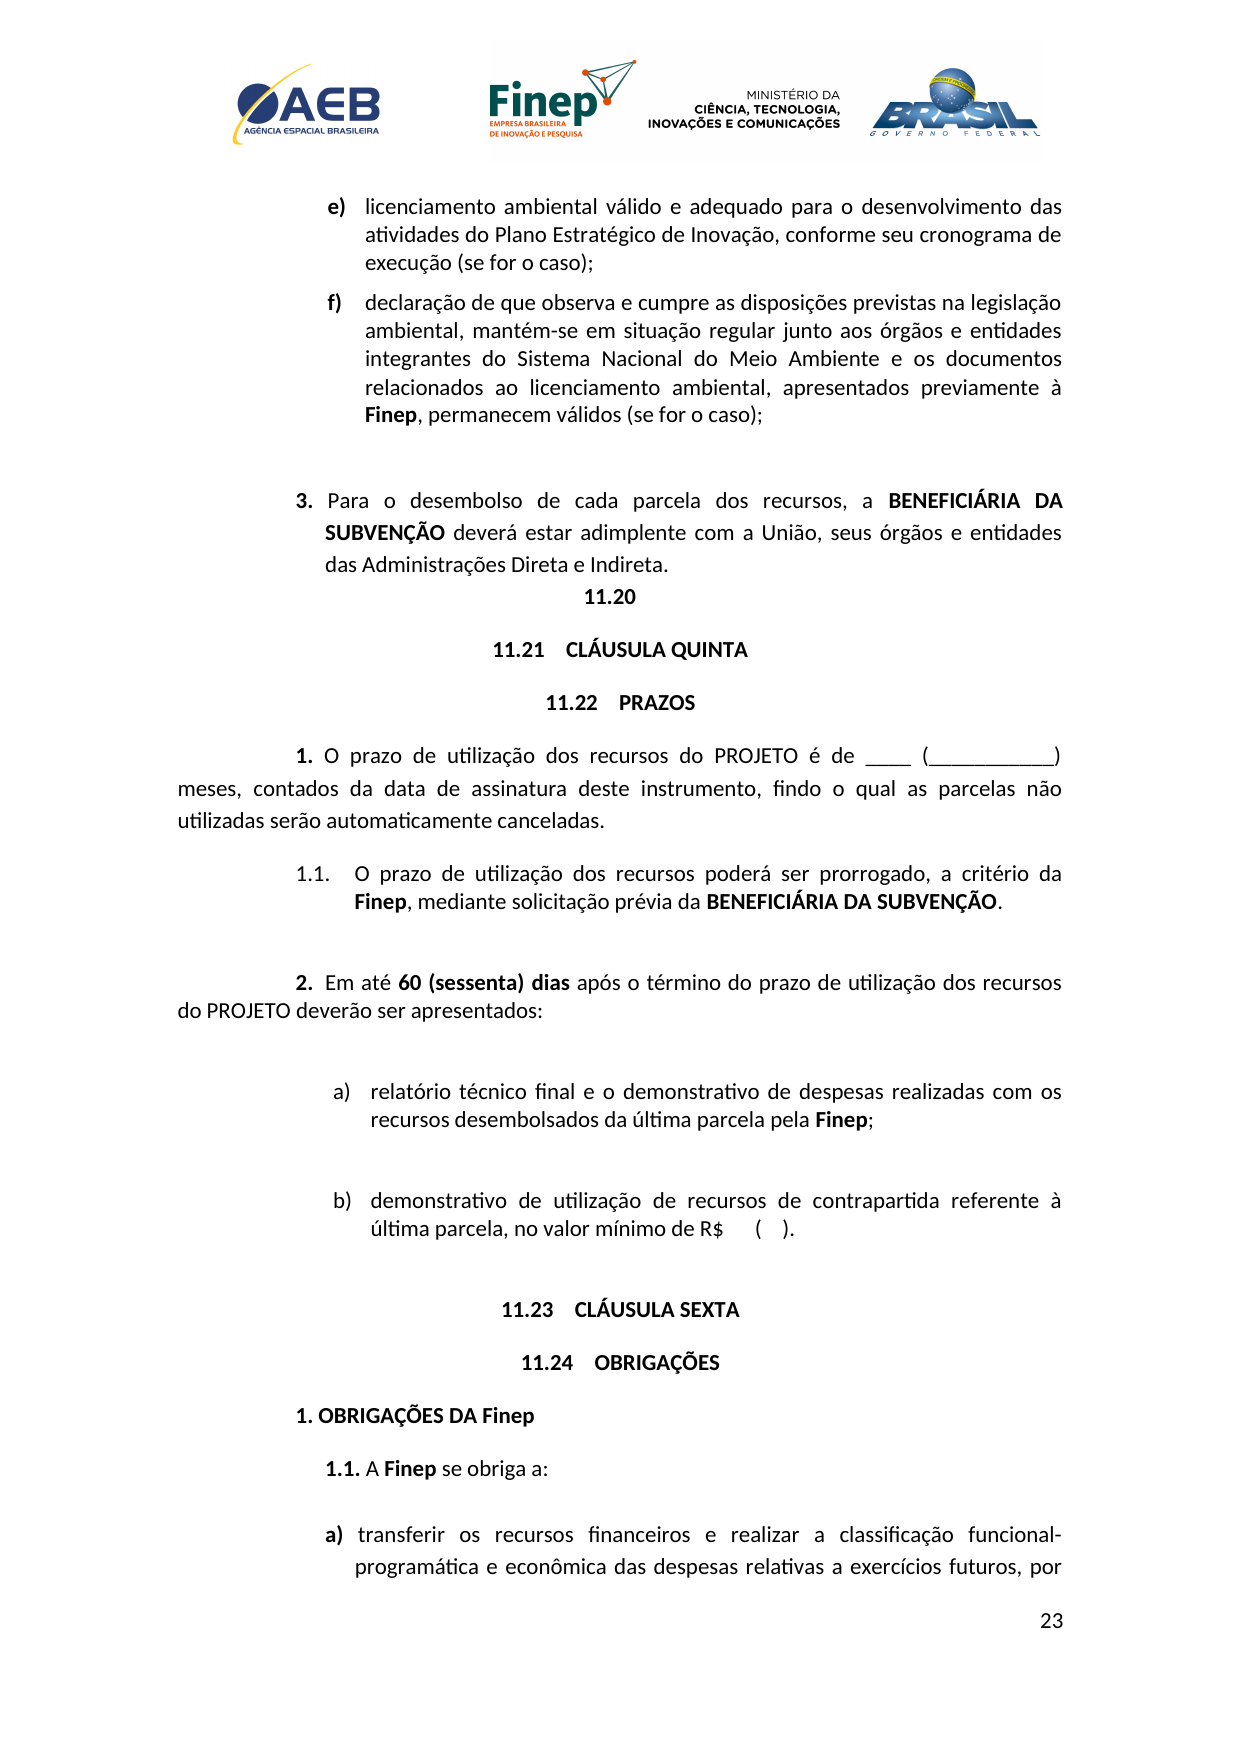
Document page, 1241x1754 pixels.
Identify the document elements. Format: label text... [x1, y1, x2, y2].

subtitle PRAZOS [177, 688, 1063, 716]
list declaração de que observa e cumpre as disposições previstas na legislação ambiental, mantém-se em situação regular junto aos órgãos e entidades integrantes do Sistema Nacional do Meio Ambiente e os documentos relacionados ao licenciamento ambiental, apresentados previamente à Finep, permanecem válidos (se for o caso); [327, 288, 1063, 429]
list Em até 60 (sessenta) dias após o término do prazo de utilização dos recursos do PROJETO deverão ser apresentados: [177, 968, 1063, 1024]
list relatório técnico final e o demonstrativo de despesas realizadas com os recursos desembolsados da última parcela pela Finep; [333, 1077, 1063, 1133]
subtitle a) transferir os recursos financeiros e realizar a classificação funcional-programática e econômica das despesas relativas a exercícios futuros, por [325, 1520, 1063, 1580]
subtitle CLÁUSULA QUINTA [177, 635, 1063, 663]
subtitle 1.1. A Finep se obriga a: [207, 1454, 1063, 1482]
subtitle 1. OBRIGAÇÕES DA Finep [177, 1401, 1063, 1429]
subtitle OBRIGAÇÕES [177, 1348, 1063, 1376]
list demonstrativo de utilização de recursos de contrapartida referente à última parcela, no valor mínimo de R$ ( ). [333, 1186, 1063, 1242]
text 1. O prazo de utilização dos recursos do PROJETO é de ____ (___________) meses, contados da data de assinatura deste instrumento, findo o qual as parcelas não utilizadas serão automaticamente canceladas. [177, 741, 1063, 834]
list licenciamento ambiental válido e adequado para o desenvolvimento das atividades do Plano Estratégico de Inovação, conforme seu cronograma de execução (se for o caso); [327, 192, 1063, 276]
text 3. Para o desembolso de cada parcela dos recursos, a BENEFICIÁRIA DA SUBVENÇÃO deverá estar adimplente com a União, seus órgãos e entidades das Administrações Direta e Indireta. [295, 486, 1063, 578]
subtitle CLÁUSULA SEXTA [177, 1295, 1063, 1323]
list O prazo de utilização dos recursos poderá ser prorrogado, a critério da Finep, mediante solicitação prévia da BENEFICIÁRIA DA SUBVENÇÃO. [295, 859, 1063, 915]
